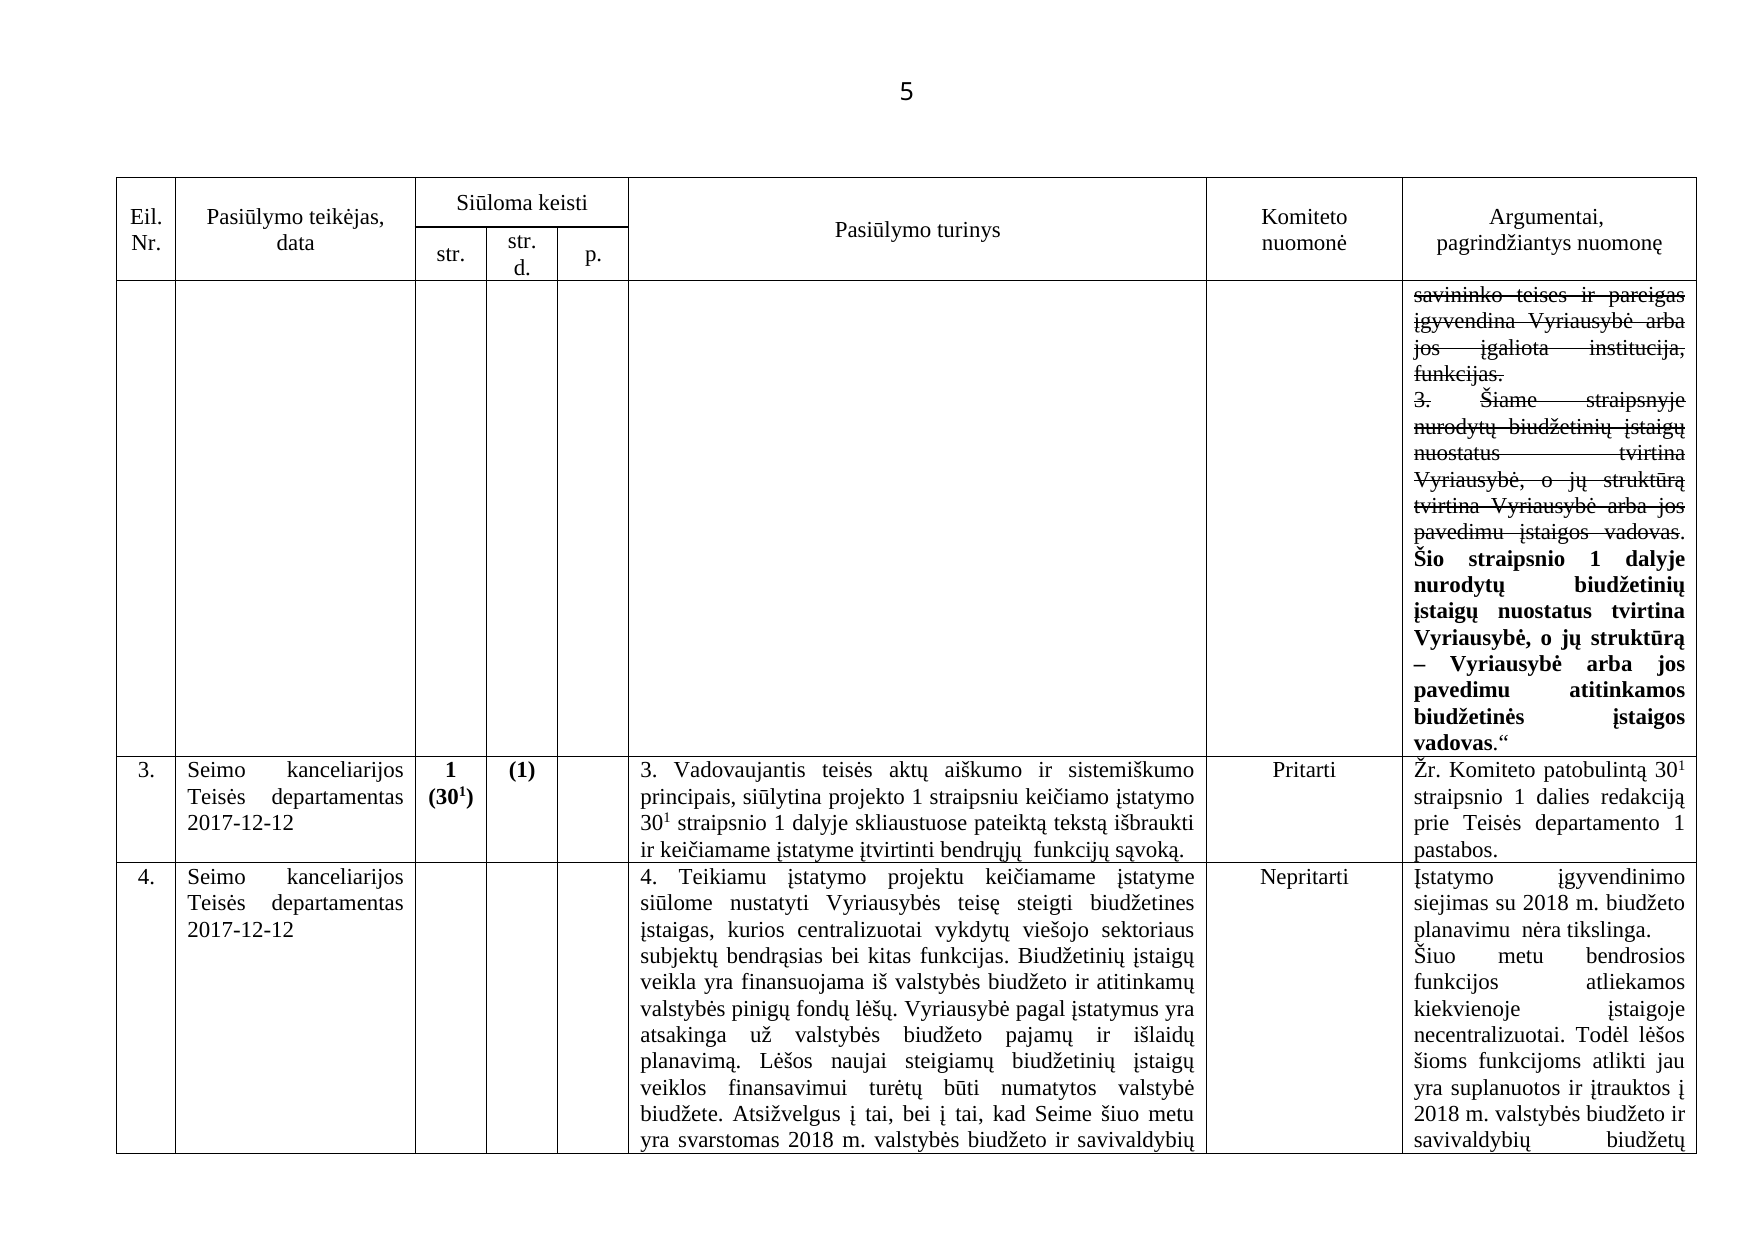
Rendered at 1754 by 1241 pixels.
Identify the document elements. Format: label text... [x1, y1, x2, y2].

table_cell 4. Teikiamu įstatymo projektu keičiamame įstatyme siūlome nustatyti Vyriausybės teisę steigti biudžetines įstaigas, kurios centralizuotai vykdytų viešojo sektoriaus subjektų bendrąsias bei kitas funkcijas. Biudžetinių įstaigų veikla yra finansuojama iš valstybės biudžeto ir atitinkamų valstybės pinigų fondų lėšų. Vyriausybė pagal įstatymus yra atsakinga už valstybės biudžeto pajamų ir išlaidų planavimą. Lėšos naujai steigiamų biudžetinių įstaigų veiklos finansavimui turėtų būti numatytos valstybė biudžete. Atsižvelgus į tai, bei į tai, kad Seime šiuo metu yra svarstomas 2018 m. valstybės biudžeto ir savivaldybių [629, 863, 1206, 1153]
table_cell [176, 281, 415, 756]
table_header Eil. Nr. [117, 178, 175, 280]
table_cell [416, 281, 486, 756]
table_cell 3. [117, 757, 175, 862]
table_cell str. [416, 228, 486, 280]
table_header Siūloma keisti [416, 178, 628, 226]
table_cell [487, 281, 557, 756]
table_cell Nepritarti [1207, 863, 1402, 1153]
table_cell [558, 281, 628, 756]
table_cell str. d. [487, 228, 557, 280]
table_cell 4. [117, 863, 175, 1153]
table_cell Žr. Komiteto patobulintą 301 straipsnio 1 dalies redakciją prie Teisės departamento 1 pastabos. [1403, 757, 1696, 862]
table_cell [487, 863, 557, 1153]
table_cell Pritarti [1207, 757, 1402, 862]
table_cell Įstatymo įgyvendinimo siejimas su 2018 m. biudžeto planavimu nėra tikslinga. Šiuo metu bendrosios funkcijos atliekamos kiekvienoje įstaigoje necentralizuotai. Todėl lėšos šioms funkcijoms atlikti jau yra suplanuotos ir įtrauktos į 2018 m. valstybės biudžeto ir savivaldybių biudžetų [1403, 863, 1696, 1153]
table_cell [558, 863, 628, 1153]
table_header Pasiūlymo turinys [629, 178, 1206, 280]
table_cell [416, 863, 486, 1153]
table_cell savininko teises ir pareigas įgyvendina Vyriausybė arba jos įgaliota institucija, funkcijas. 3. Šiame straipsnyje nurodytų biudžetinių įstaigų nuostatus tvirtina Vyriausybė, o jų struktūrą tvirtina Vyriausybė arba jos pavedimu įstaigos vadovas. Šio straipsnio 1 dalyje nurodytų biudžetinių įstaigų nuostatus tvirtina Vyriausybė, o jų struktūrą – Vyriausybė arba jos pavedimu atitinkamos biudžetinės įstaigos vadovas.“ [1403, 281, 1696, 756]
table_cell [1207, 281, 1402, 756]
table_header Komiteto nuomonė [1207, 178, 1402, 280]
table_cell Seimo kanceliarijos Teisės departamentas 2017-12-12 [176, 863, 415, 1153]
table_cell [558, 757, 628, 862]
table_cell [117, 281, 175, 756]
table_header Argumentai, pagrindžiantys nuomonę [1403, 178, 1696, 280]
table_cell 3. Vadovaujantis teisės aktų aiškumo ir sistemiškumo principais, siūlytina projekto 1 straipsniu keičiamo įstatymo 301 straipsnio 1 dalyje skliaustuose pateiktą tekstą išbraukti ir keičiamame įstatyme įtvirtinti bendrųjų funkcijų sąvoką. [629, 757, 1206, 862]
table_cell Seimo kanceliarijos Teisės departamentas 2017-12-12 [176, 757, 415, 862]
table_header Pasiūlymo teikėjas, data [176, 178, 415, 280]
table_cell (1) [487, 757, 557, 862]
table_cell [629, 281, 1206, 756]
table_cell 1 (301) [416, 757, 486, 862]
table_cell p. [558, 228, 628, 280]
